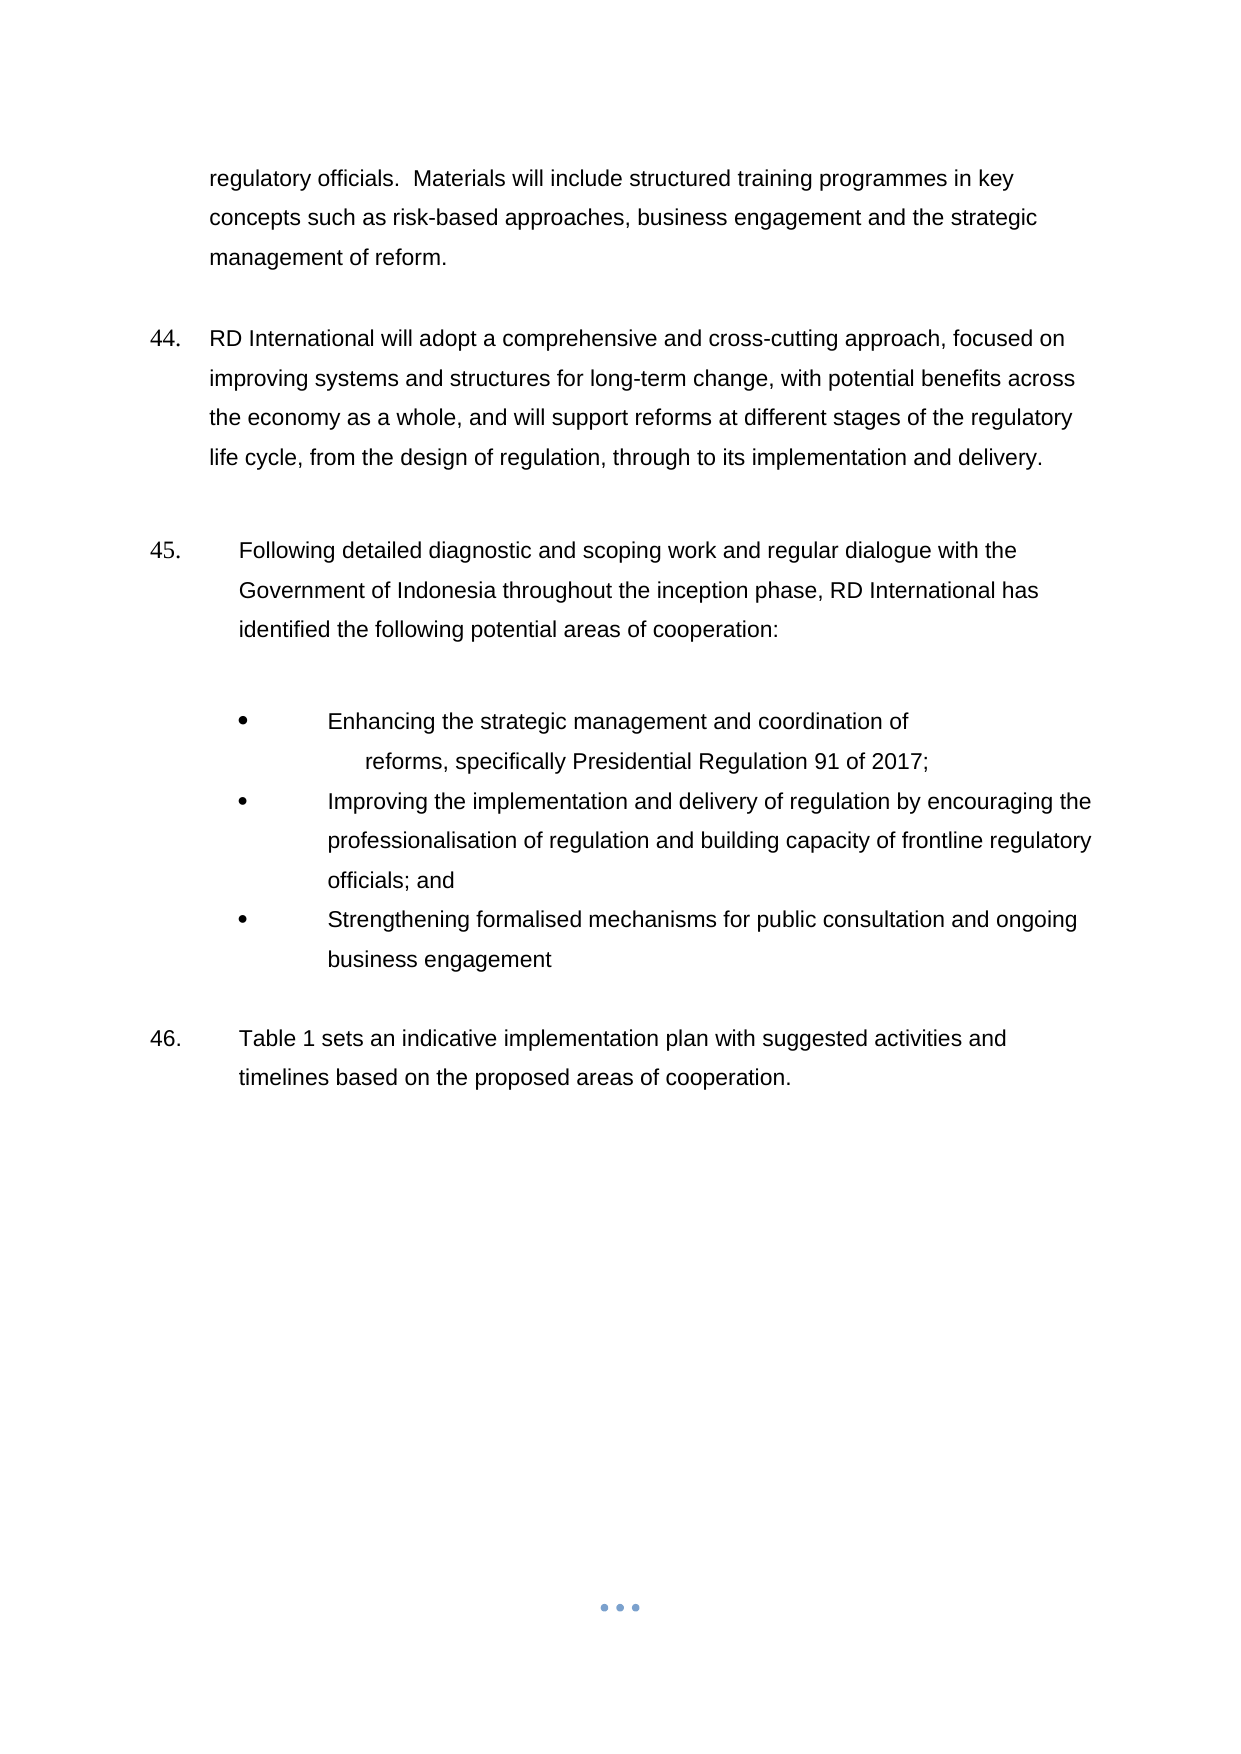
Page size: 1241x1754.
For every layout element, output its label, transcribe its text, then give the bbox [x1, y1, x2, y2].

list regulatory officials. Materials will include structured training programmes in key concepts such as risk-based approaches, business engagement and the strategic management of reform. [150, 165, 1090, 270]
list Improving the implementation and delivery of regulation by encouraging the professionalisation of regulation and building capacity of frontline regulatory officials; and [238, 788, 1095, 893]
list Following detailed diagnostic and scoping work and regular dialogue with the Government of Indonesia throughout the inception phase, RD International has identified the following potential areas of cooperation: [150, 535, 1095, 643]
text reforms, specifically Presidential Regulation 91 of 2017; [327, 748, 1095, 774]
list Enhancing the strategic management and coordination of [238, 708, 1095, 735]
list RD International will adopt a comprehensive and cross-cutting approach, focused on improving systems and structures for long-term change, with potential benefits across the economy as a whole, and will support reforms at different stages of the regulatory life cycle, from the design of regulation, through to its implementation and delivery. [150, 323, 1090, 470]
list Strengthening formalised mechanisms for public consultation and ongoing business engagement [238, 906, 1095, 972]
list Table 1 sets an indicative implementation plan with suggested activities and timelines based on the proposed areas of cooperation. [150, 1024, 1095, 1090]
